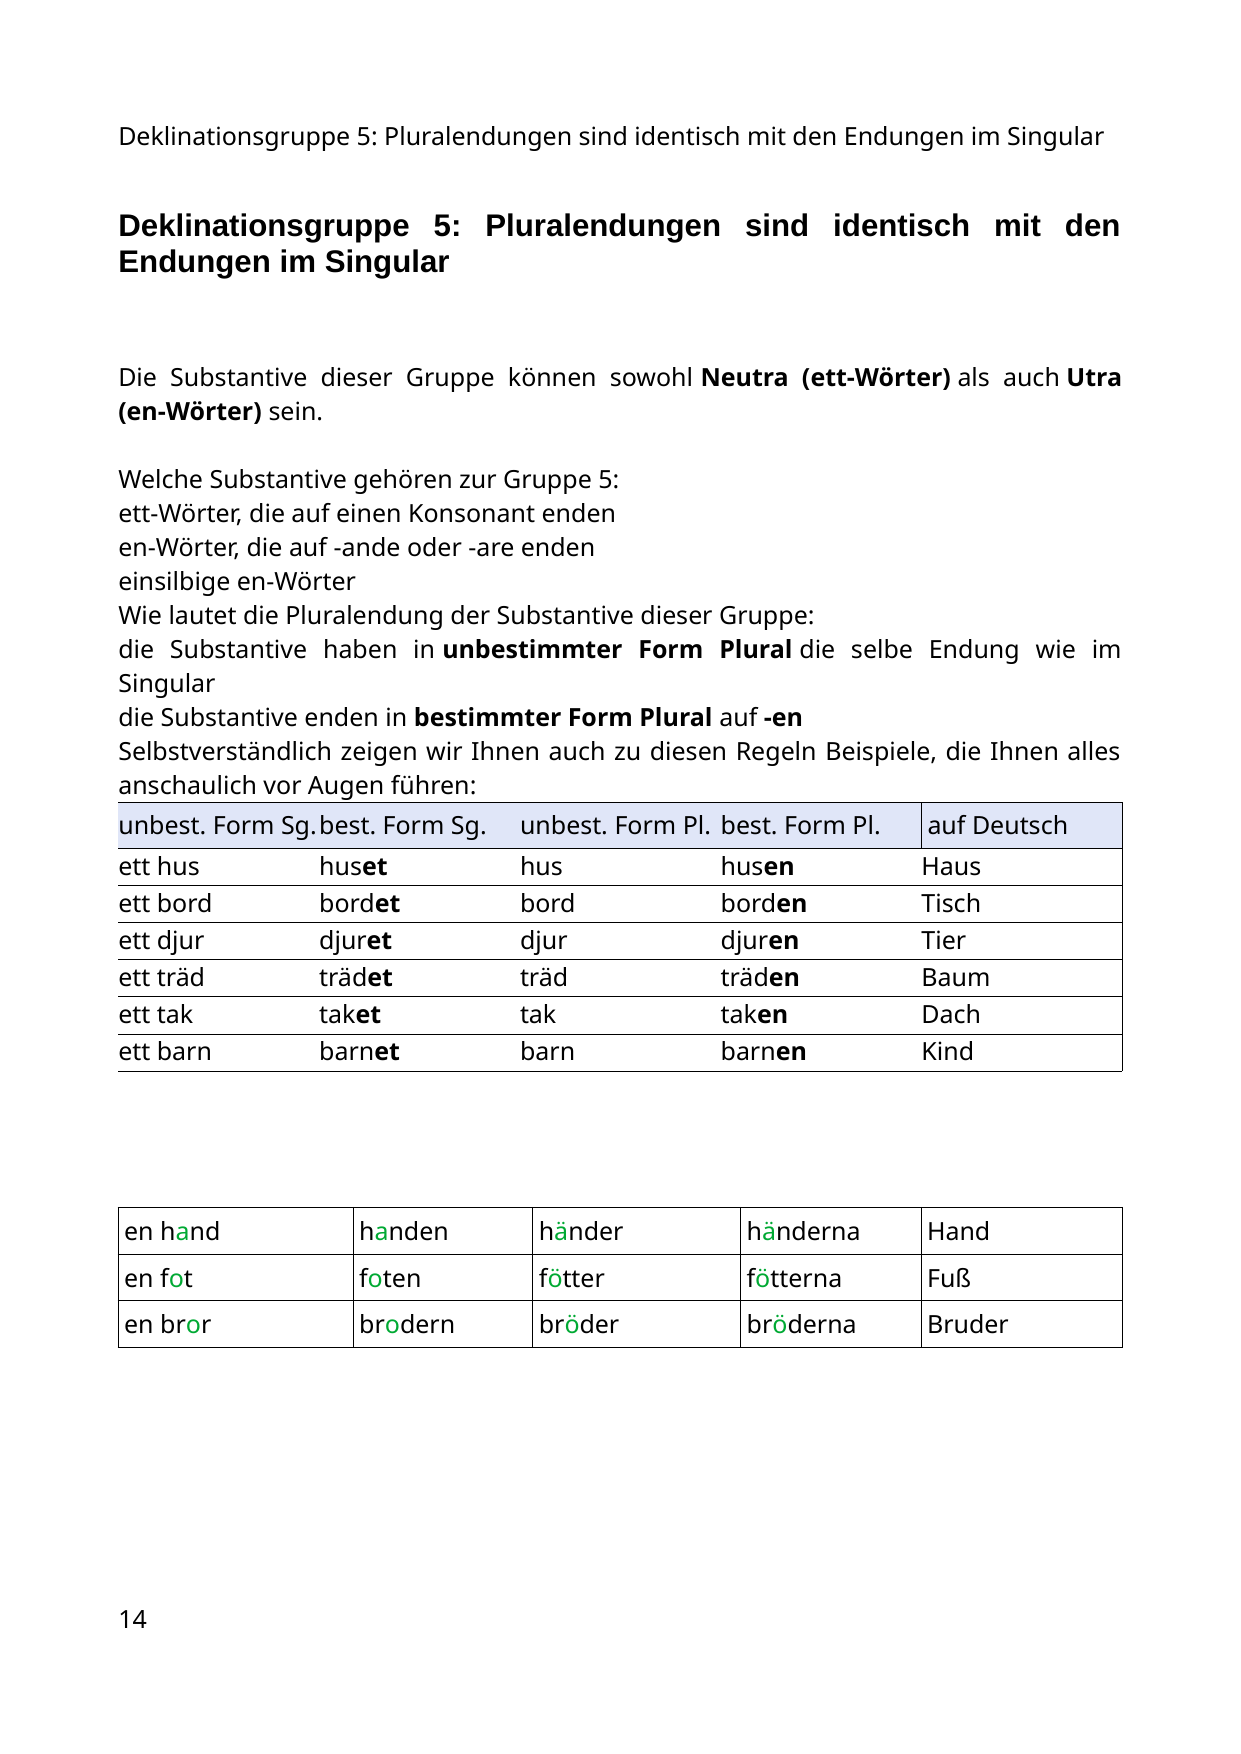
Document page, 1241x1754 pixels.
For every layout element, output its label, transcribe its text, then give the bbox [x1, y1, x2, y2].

table_header auf Deutsch [922, 803, 1122, 848]
table_header unbest. Form Pl. [520, 803, 720, 848]
table_cell ett barn [118, 1035, 319, 1071]
table_cell Dach [921, 997, 1122, 1033]
text die Substantive enden in bestimmter Form Plural auf -en [118, 700, 1122, 734]
table_cell träden [720, 960, 921, 996]
table_cell fötter [533, 1255, 740, 1300]
table_cell Tisch [921, 886, 1122, 922]
table_cell fötterna [741, 1255, 921, 1300]
table_cell borden [720, 886, 921, 922]
table_cell ett träd [118, 960, 319, 996]
text Selbstverständlich zeigen wir Ihnen auch zu diesen Regeln Beispiele, die Ihnen alles anschaulich vor Augen führen: [118, 734, 1122, 802]
table_header händer [533, 1208, 740, 1253]
table_header händerna [741, 1208, 921, 1253]
table_cell bord [520, 886, 720, 922]
table_cell foten [354, 1255, 532, 1300]
table_cell taken [720, 997, 921, 1033]
table_header best. Form Pl. [720, 803, 921, 848]
table_header handen [354, 1208, 532, 1253]
table_cell Tier [921, 923, 1122, 959]
table_cell taket [319, 997, 520, 1033]
table_cell bordet [319, 886, 520, 922]
table_cell bröderna [741, 1301, 921, 1347]
table_cell husen [720, 849, 921, 885]
table_cell djuren [720, 923, 921, 959]
table_cell brodern [354, 1301, 532, 1347]
text Welche Substantive gehören zur Gruppe 5: [118, 461, 1122, 495]
table_cell ett tak [118, 997, 319, 1033]
text einsilbige en-Wörter [118, 563, 1122, 598]
subtitle Deklinationsgruppe 5: Pluralendungen sind identisch mit den Endungen im Singular [118, 207, 1122, 278]
table_cell hus [520, 849, 720, 885]
text Wie lautet die Pluralendung der Substantive dieser Gruppe: [118, 598, 1122, 632]
table_header Hand [922, 1208, 1122, 1253]
table_cell djur [520, 923, 720, 959]
table_cell träd [520, 960, 720, 996]
table_cell ett bord [118, 886, 319, 922]
table_cell Kind [921, 1035, 1122, 1071]
table_header best. Form Sg. [319, 803, 520, 848]
table_cell en fot [119, 1255, 353, 1300]
text Die Substantive dieser Gruppe können sowohl Neutra (ett-Wörter) als auch Utra (en-Wörter) sein. [118, 359, 1122, 427]
text die Substantive haben in unbestimmter Form Plural die selbe Endung wie im Singular [118, 632, 1122, 700]
text en-Wörter, die auf -ande oder -are enden [118, 529, 1122, 563]
table_cell bröder [533, 1301, 740, 1347]
table_cell barnet [319, 1035, 520, 1071]
table_cell barnen [720, 1035, 921, 1071]
table_cell trädet [319, 960, 520, 996]
table_cell Bruder [922, 1301, 1122, 1347]
table_header en hand [119, 1208, 353, 1253]
table_cell barn [520, 1035, 720, 1071]
text ett-Wörter, die auf einen Konsonant enden [118, 495, 1122, 529]
table_cell Haus [921, 849, 1122, 885]
table_cell djuret [319, 923, 520, 959]
table_cell Baum [921, 960, 1122, 996]
table_cell Fuß [922, 1255, 1122, 1300]
table_cell ett hus [118, 849, 319, 885]
table_cell tak [520, 997, 720, 1033]
table_cell en bror [119, 1301, 353, 1347]
table_cell ett djur [118, 923, 319, 959]
table_cell huset [319, 849, 520, 885]
table_header unbest. Form Sg. [118, 803, 319, 848]
